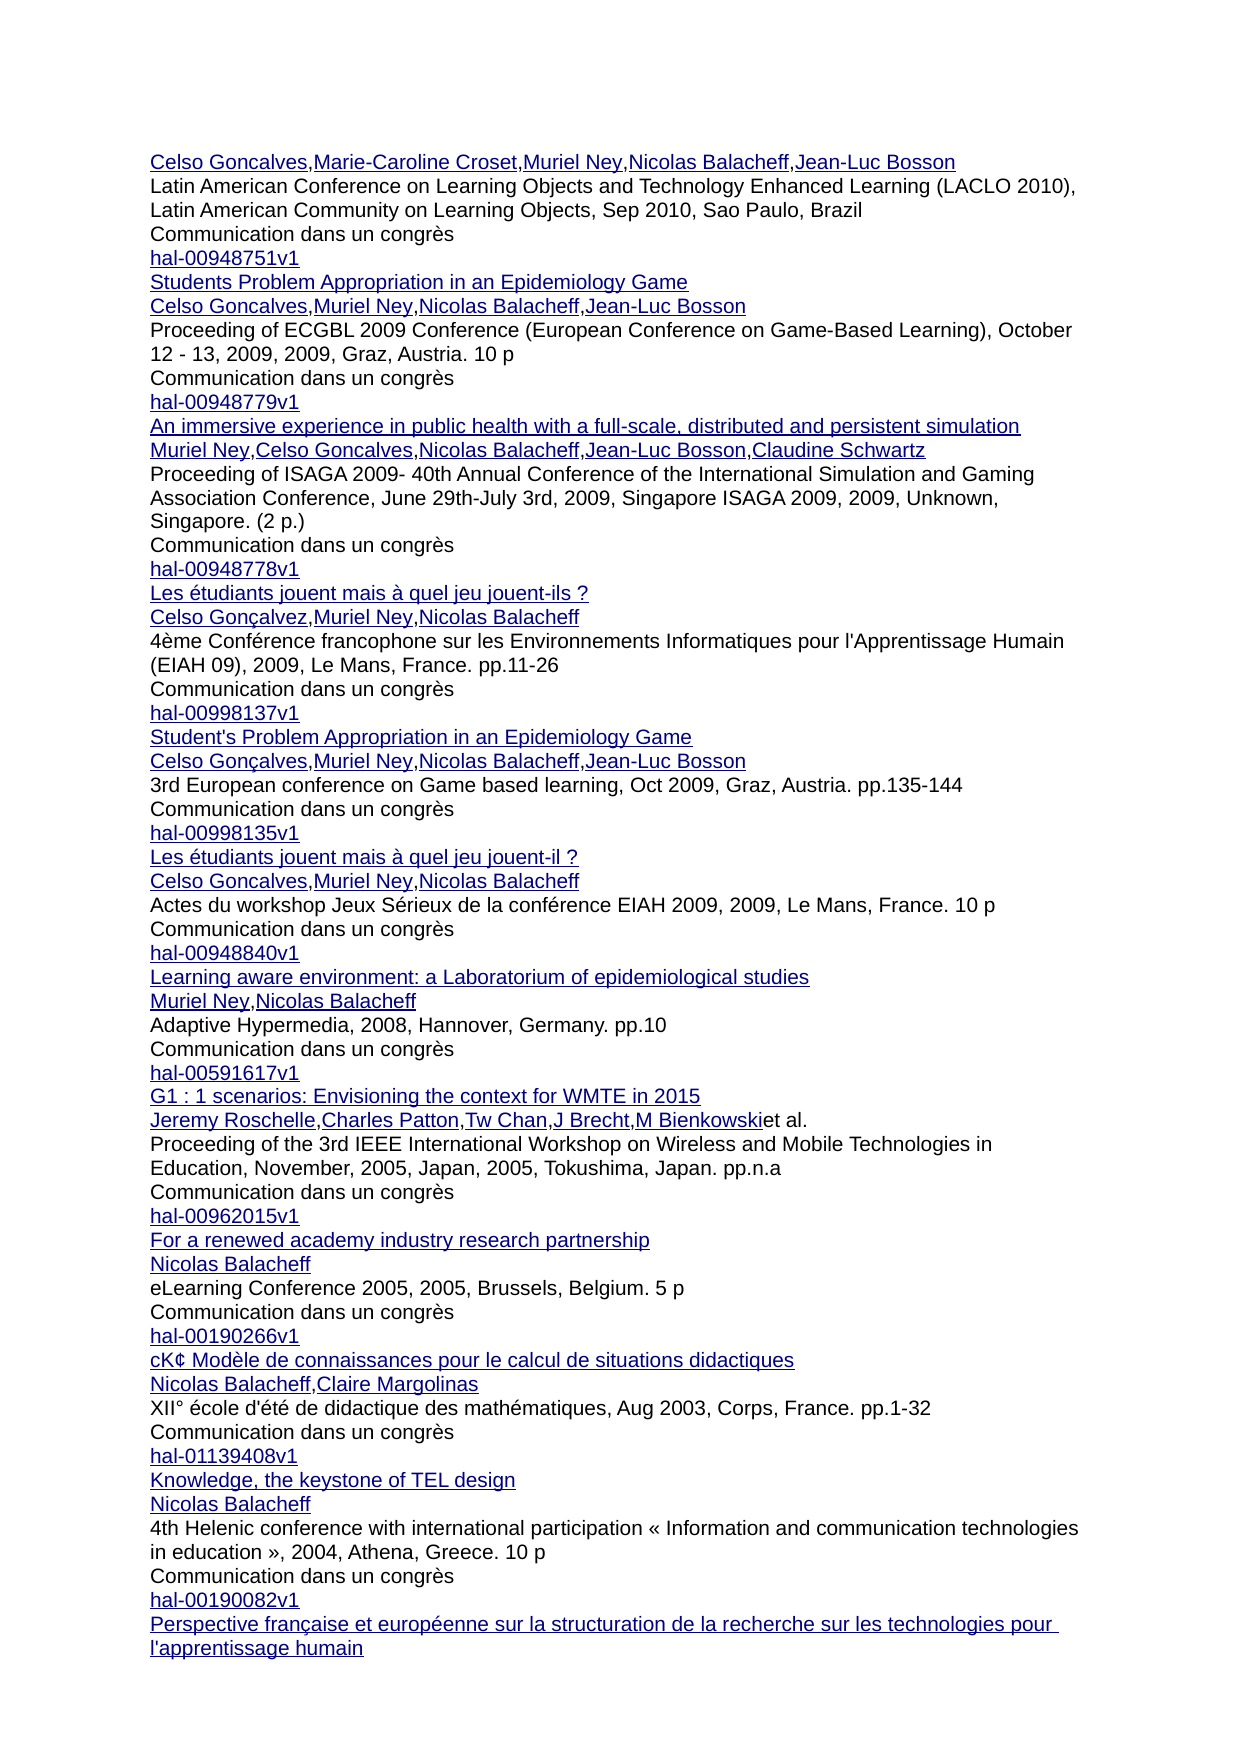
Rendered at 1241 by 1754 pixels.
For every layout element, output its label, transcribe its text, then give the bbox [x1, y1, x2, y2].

table_cell Les étudiants jouent mais à quel jeu jouent-ils ? Celso Gonçalvez,Muriel Ney,Nicolas Balacheff 4ème Conférence francophone sur les Environnements Informatiques pour l'Apprentissage Humain (EIAH 09), 2009, Le Mans, France. pp.11-26 Communication dans un congrès hal-00998137v1 [150, 581, 1090, 725]
table_cell cK¢ Modèle de connaissances pour le calcul de situations didactiques Nicolas Balacheff,Claire Margolinas XII° école d'été de didactique des mathématiques, Aug 2003, Corps, France. pp.1-32 Communication dans un congrès hal-01139408v1 [150, 1348, 1090, 1468]
table_cell Students Problem Appropriation in an Epidemiology Game Celso Goncalves,Muriel Ney,Nicolas Balacheff,Jean-Luc Bosson Proceeding of ECGBL 2009 Conference (European Conference on Game-Based Learning), October 12 - 13, 2009, 2009, Graz, Austria. 10 p Communication dans un congrès hal-00948779v1 [150, 270, 1090, 413]
table_cell Les étudiants jouent mais à quel jeu jouent-il ? Celso Goncalves,Muriel Ney,Nicolas Balacheff Actes du workshop Jeux Sérieux de la conférence EIAH 2009, 2009, Le Mans, France. 10 p Communication dans un congrès hal-00948840v1 [150, 845, 1090, 964]
table_cell G1 : 1 scenarios: Envisioning the context for WMTE in 2015 Jeremy Roschelle,Charles Patton,Tw Chan,J Brecht,M Bienkowskiet al. Proceeding of the 3rd IEEE International Workshop on Wireless and Mobile Technologies in Education, November, 2005, Japan, 2005, Tokushima, Japan. pp.n.a Communication dans un congrès hal-00962015v1 [150, 1084, 1090, 1228]
table_cell Knowledge, the keystone of TEL design Nicolas Balacheff 4th Helenic conference with international participation « Information and communication technologies in education », 2004, Athena, Greece. 10 p Communication dans un congrès hal-00190082v1 [150, 1468, 1090, 1611]
table_cell Student's Problem Appropriation in an Epidemiology Game Celso Gonçalves,Muriel Ney,Nicolas Balacheff,Jean-Luc Bosson 3rd European conference on Game based learning, Oct 2009, Graz, Austria. pp.135-144 Communication dans un congrès hal-00998135v1 [150, 725, 1090, 845]
table_cell An immersive experience in public health with a full-scale, distributed and persistent simulation Muriel Ney,Celso Goncalves,Nicolas Balacheff,Jean-Luc Bosson,Claudine Schwartz Proceeding of ISAGA 2009- 40th Annual Conference of the International Simulation and Gaming Association Conference, June 29th-July 3rd, 2009, Singapore ISAGA 2009, 2009, Unknown, Singapore. (2 p.) Communication dans un congrès hal-00948778v1 [150, 414, 1090, 581]
table_cell For a renewed academy industry research partnership Nicolas Balacheff eLearning Conference 2005, 2005, Brussels, Belgium. 5 p Communication dans un congrès hal-00190266v1 [150, 1228, 1090, 1348]
table_cell Celso Goncalves,Marie-Caroline Croset,Muriel Ney,Nicolas Balacheff,Jean-Luc Bosson Latin American Conference on Learning Objects and Technology Enhanced Learning (LACLO 2010), Latin American Community on Learning Objects, Sep 2010, Sao Paulo, Brazil Communication dans un congrès hal-00948751v1 [150, 150, 1090, 270]
table_cell Perspective française et européenne sur la structuration de la recherche sur les technologies pour l'apprentissage humain [150, 1611, 1090, 1659]
table_cell Learning aware environment: a Laboratorium of epidemiological studies Muriel Ney,Nicolas Balacheff Adaptive Hypermedia, 2008, Hannover, Germany. pp.10 Communication dans un congrès hal-00591617v1 [150, 965, 1090, 1084]
